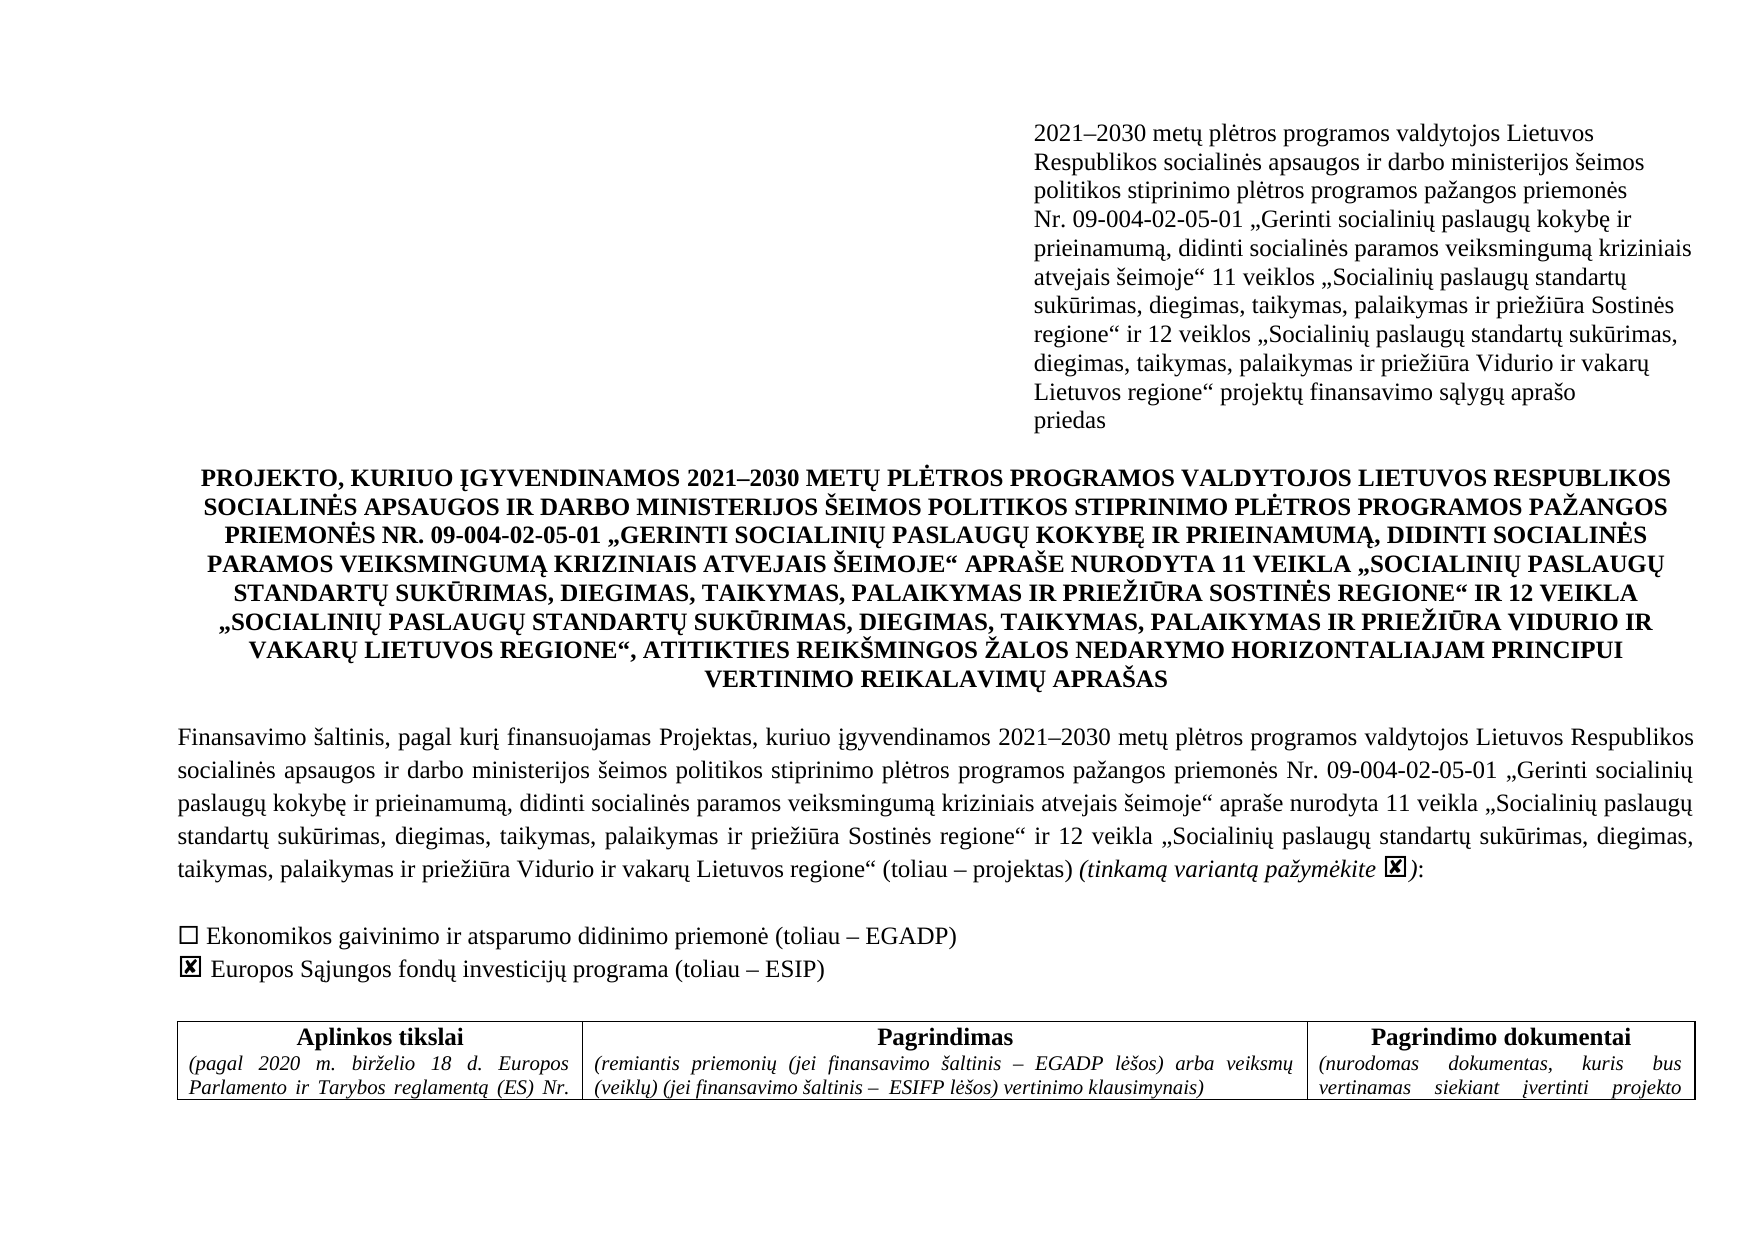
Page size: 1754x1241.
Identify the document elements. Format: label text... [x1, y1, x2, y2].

text Lietuvos regione“ projektų finansavimo sąlygų aprašo [1034, 377, 1695, 406]
text regione“ ir 12 veiklos „Socialinių paslaugų standartų sukūrimas, [1034, 319, 1695, 348]
text PROJEKTO, KURIUO ĮGYVENDINAMOS 2021–2030 METŲ PLĖTROS PROGRAMOS VALDYTOJOS LIETUVOS RESPUBLIKOS SOCIALINĖS APSAUGOS IR DARBO MINISTERIJOS ŠEIMOS POLITIKOS STIPRINIMO PLĖTROS PROGRAMOS PAŽANGOS PRIEMONĖS NR. 09-004-02-05-01 „GERINTI SOCIALINIŲ PASLAUGŲ KOKYBĘ IR PRIEINAMUMĄ, DIDINTI SOCIALINĖS PARAMOS VEIKSMINGUMĄ KRIZINIAIS ATVEJAIS ŠEIMOJE“ APRAŠE NURODYTA 11 VEIKLA „SOCIALINIŲ PASLAUGŲ STANDARTŲ SUKŪRIMAS, DIEGIMAS, TAIKYMAS, PALAIKYMAS IR PRIEŽIŪRA SOSTINĖS REGIONE“ IR 12 VEIKLA „SOCIALINIŲ PASLAUGŲ STANDARTŲ SUKŪRIMAS, DIEGIMAS, TAIKYMAS, PALAIKYMAS IR PRIEŽIŪRA VIDURIO IR VAKARŲ LIETUVOS REGIONE“, ATITIKTIES REIKŠMINGOS ŽALOS NEDARYMO HORIZONTALIAJAM PRINCIPUI VERTINIMO REIKALAVIMŲ APRAŠAS [177, 463, 1695, 693]
text  Europos Sąjungos fondų investicijų programa (toliau – ESIP) [177, 954, 1695, 984]
text sukūrimas, diegimas, taikymas, palaikymas ir priežiūra Sostinės [1034, 291, 1695, 319]
text diegimas, taikymas, palaikymas ir priežiūra Vidurio ir vakarų [1034, 348, 1695, 377]
text prieinamumą, didinti socialinės paramos veiksmingumą kriziniais [1034, 233, 1695, 262]
table_header Pagrindimas (remiantis priemonių (jei finansavimo šaltinis – EGADP lėšos) arba veiksmų (veiklų) (jei finansavimo šaltinis – ESIFP lėšos) vertinimo klausimynais) [583, 1022, 1307, 1099]
text atvejais šeimoje“ 11 veiklos „Socialinių paslaugų standartų [1034, 262, 1695, 291]
text priedas [1034, 406, 1695, 434]
text Nr. 09‑004‑02‑05‑01 „Gerinti socialinių paslaugų kokybę ir [1034, 204, 1695, 233]
text politikos stiprinimo plėtros programos pažangos priemonės [1034, 176, 1695, 204]
text £ Ekonomikos gaivinimo ir atsparumo didinimo priemonė (toliau – EGADP) [177, 921, 1695, 950]
table_header Pagrindimo dokumentai (nurodomas dokumentas, kuris bus vertinamas siekiant įvertinti projekto [1308, 1022, 1694, 1099]
text Respublikos socialinės apsaugos ir darbo ministerijos šeimos [1034, 147, 1695, 176]
text 2021–2030 metų plėtros programos valdytojos Lietuvos [1034, 118, 1695, 147]
text Finansavimo šaltinis, pagal kurį finansuojamas Projektas, kuriuo įgyvendinamos 2021–2030 metų plėtros programos valdytojos Lietuvos Respublikos socialinės apsaugos ir darbo ministerijos šeimos politikos stiprinimo plėtros programos pažangos priemonės Nr. 09-004-02-05-01 „Gerinti socialinių paslaugų kokybę ir prieinamumą, didinti socialinės paramos veiksmingumą kriziniais atvejais šeimoje“ apraše nurodyta 11 veikla „Socialinių paslaugų standartų sukūrimas, diegimas, taikymas, palaikymas ir priežiūra Sostinės regione“ ir 12 veikla „Socialinių paslaugų standartų sukūrimas, diegimas, taikymas, palaikymas ir priežiūra Vidurio ir vakarų Lietuvos regione“ (toliau – projektas) (tinkamą variantą pažymėkite ): [177, 722, 1695, 884]
table_header Aplinkos tikslai (pagal 2020 m. birželio 18 d. Europos Parlamento ir Tarybos reglamentą (ES) Nr. [178, 1022, 582, 1099]
